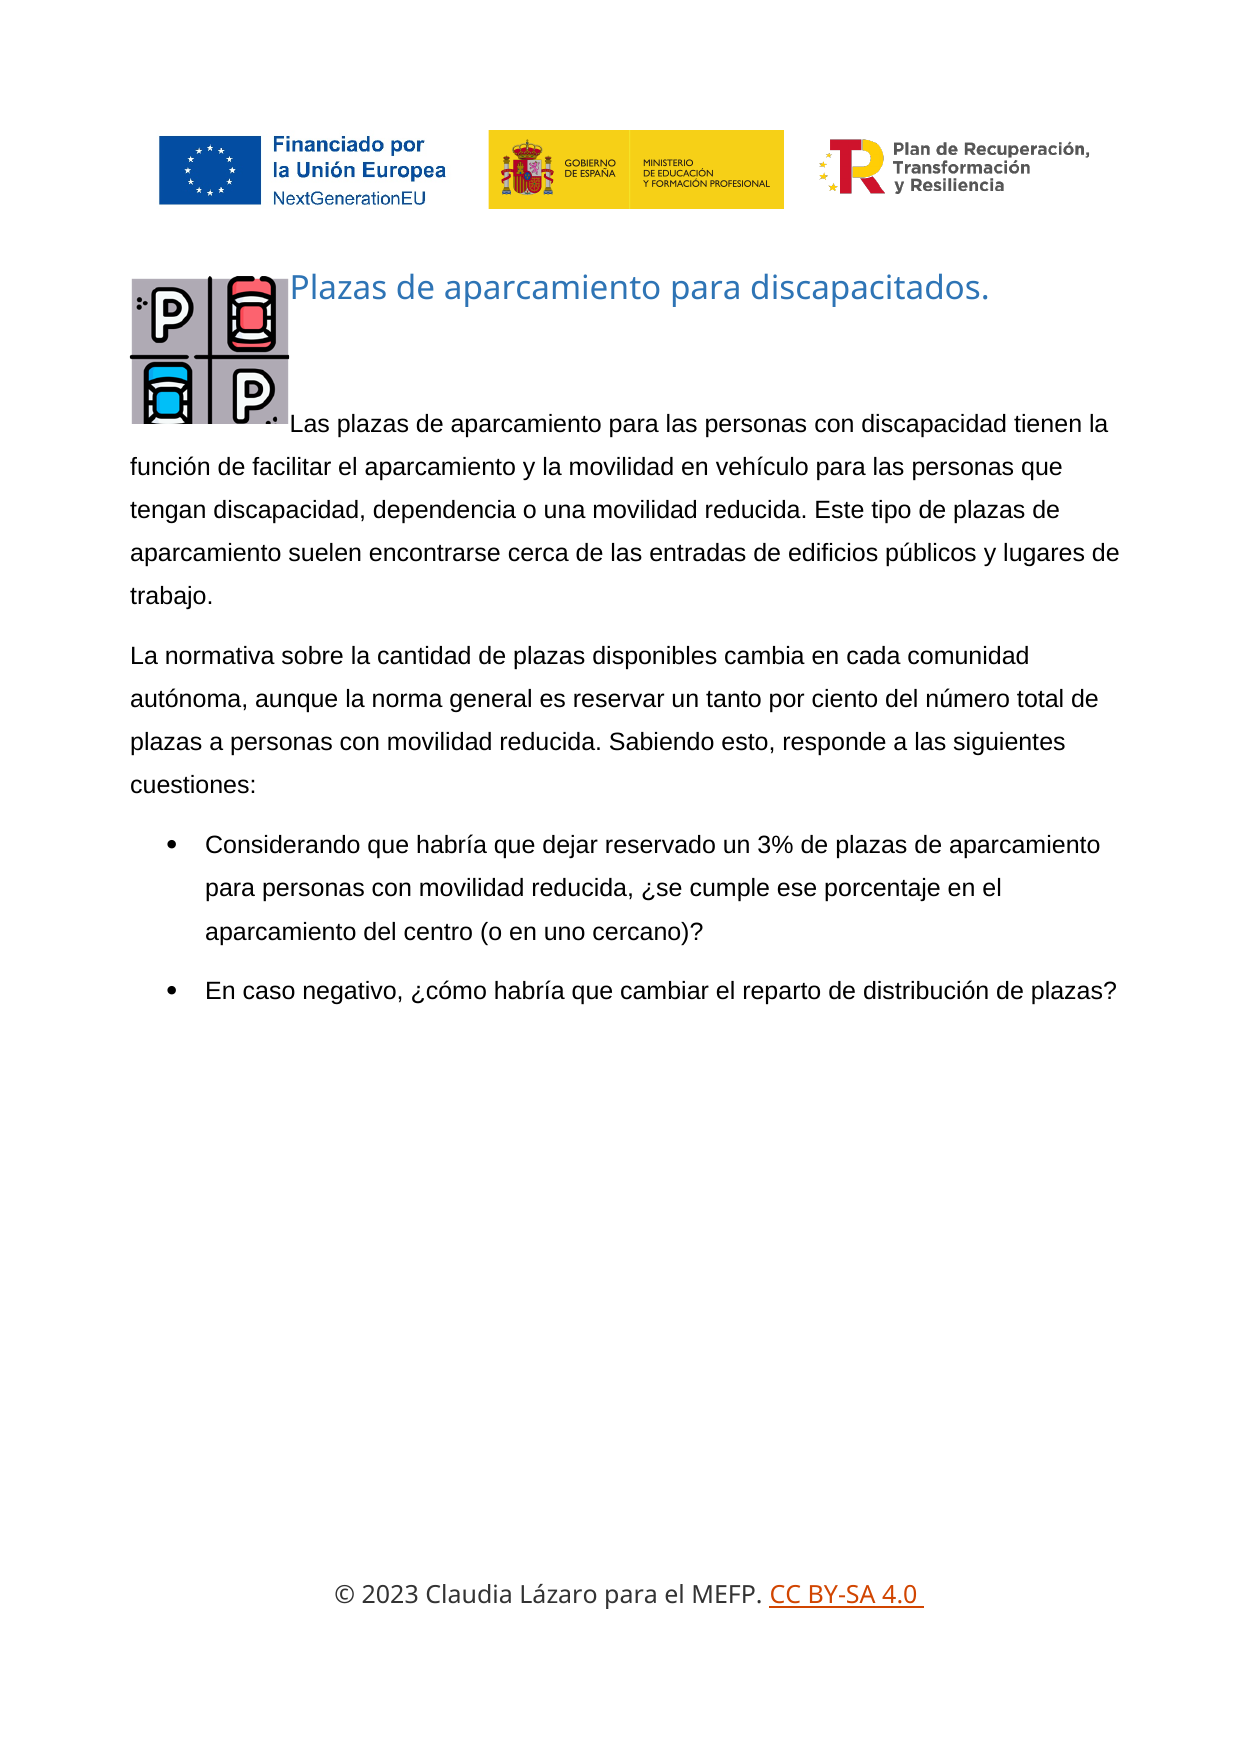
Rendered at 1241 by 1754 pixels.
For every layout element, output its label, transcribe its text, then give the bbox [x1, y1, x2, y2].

text La normativa sobre la cantidad de plazas disponibles cambia en cada comunidad autónoma, aunque la norma general es reservar un tanto por ciento del número total de plazas a personas con movilidad reducida. Sabiendo esto, responde a las siguientes cuestiones: [130, 641, 1128, 799]
list Considerando que habría que dejar reservado un 3% de plazas de aparcamiento para personas con movilidad reducida, ¿se cumple ese porcentaje en el aparcamiento del centro (o en uno cercano)? [167, 830, 1128, 945]
text Plazas de aparcamiento para discapacitados. [130, 264, 1128, 309]
text Las plazas de aparcamiento para las personas con discapacidad tienen la función de facilitar el aparcamiento y la movilidad en vehículo para las personas que tengan discapacidad, dependencia o una movilidad reducida. Este tipo de plazas de aparcamiento suelen encontrarse cerca de las entradas de edificios públicos y lugares de trabajo. [130, 409, 1128, 610]
list En caso negativo, ¿cómo habría que cambiar el reparto de distribución de plazas? [167, 976, 1128, 1005]
